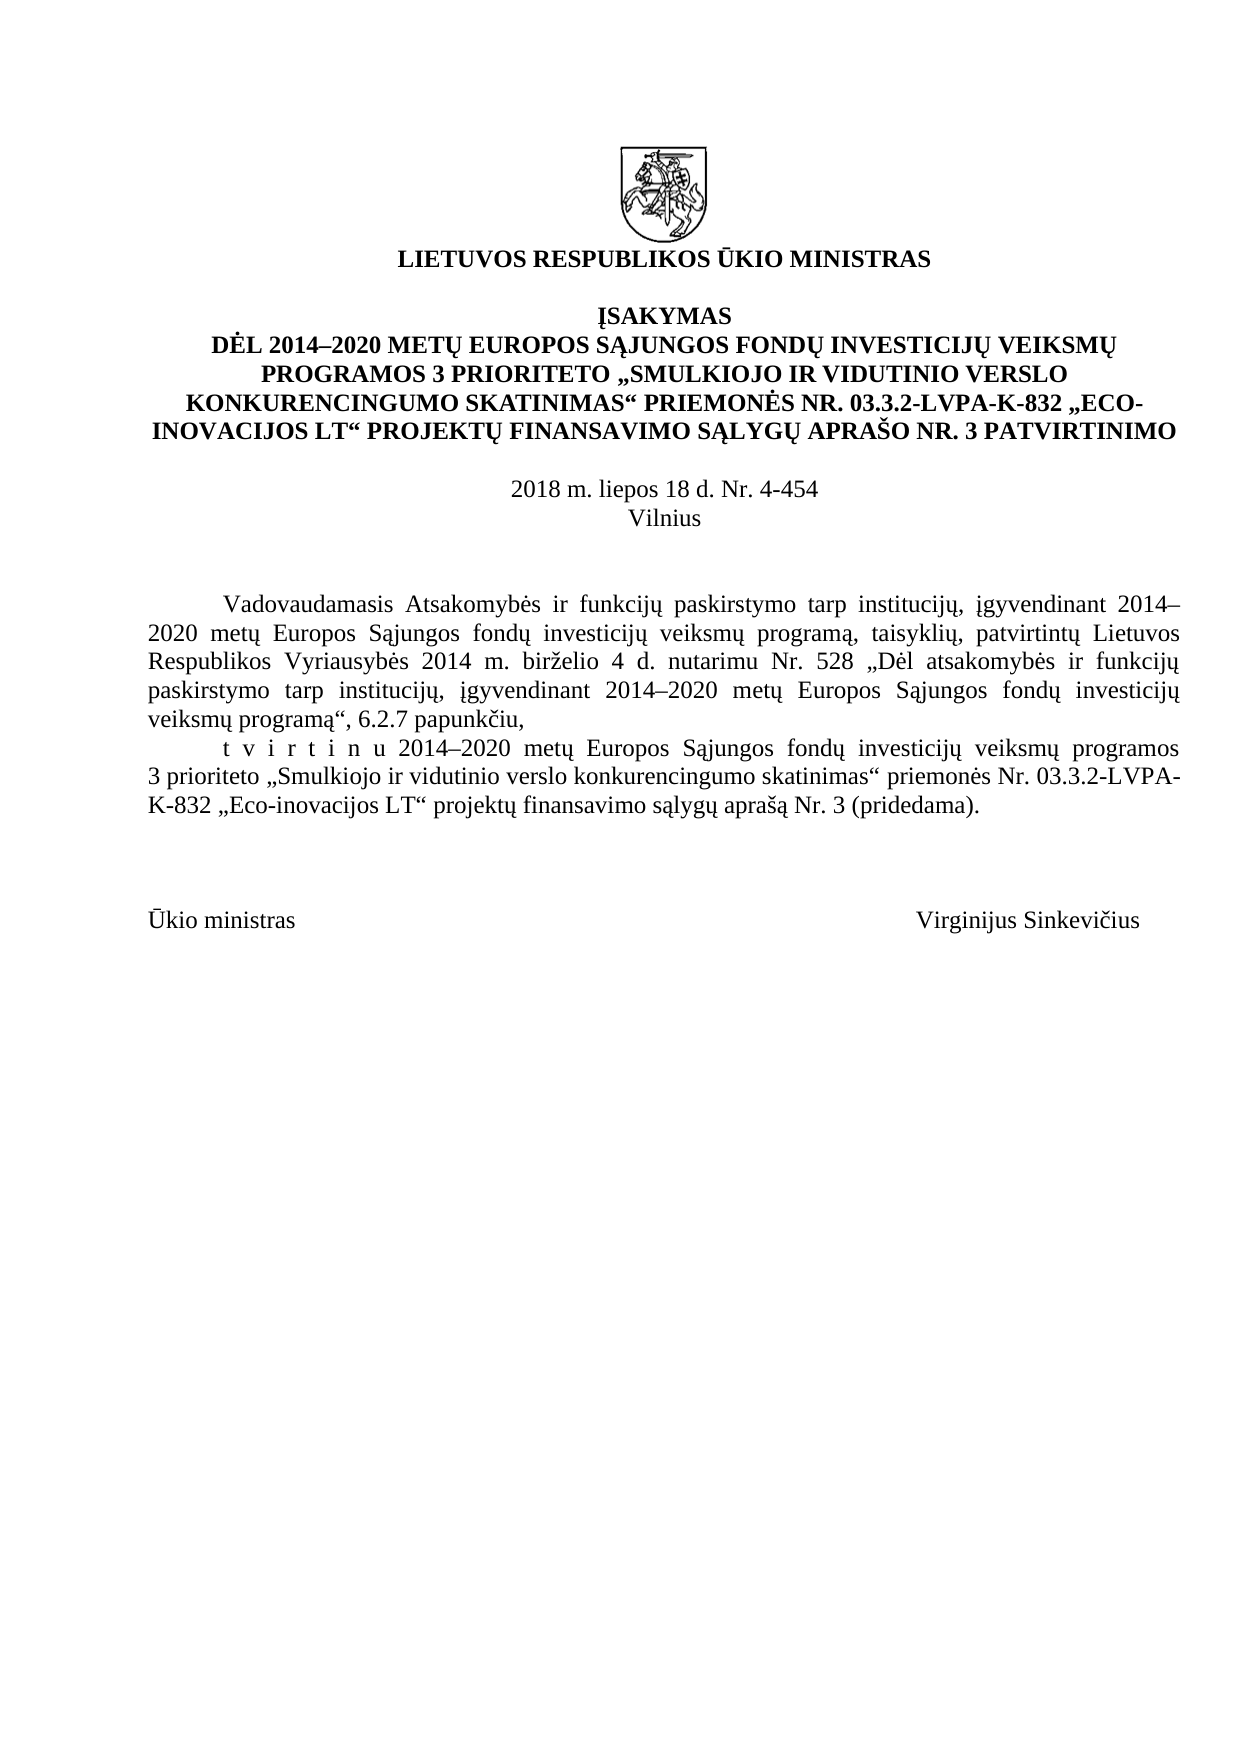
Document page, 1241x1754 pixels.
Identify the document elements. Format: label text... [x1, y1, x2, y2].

text Ūkio ministras Virginijus Sinkevičius [148, 905, 1181, 934]
text Dėl 2014–2020 metų europos sąjungos fondų investicijų veiksmų programos 3 prioriteto „SMULKIOJO IR VIDUTINIO VERSLO KONKURENCINGUMO SKATINIMAS“ priemonės NR. 03.3.2-LVPA-K-832 „ECO-INOVACIJOS LT“ projektų finansavimo sąlygų aprašo nr. 3 patvirtinimo [148, 330, 1181, 445]
text ĮSAKYMAS [148, 301, 1181, 330]
text LIETUVOS RESPUBLIKOS ŪKIO MINISTRAS [148, 244, 1181, 273]
text Vadovaudamasis Atsakomybės ir funkcijų paskirstymo tarp institucijų, įgyvendinant 2014–2020 metų Europos Sąjungos fondų investicijų veiksmų programą, taisyklių, patvirtintų Lietuvos Respublikos Vyriausybės 2014 m. birželio 4 d. nutarimu Nr. 528 „Dėl atsakomybės ir funkcijų paskirstymo tarp institucijų, įgyvendinant 2014–2020 metų Europos Sąjungos fondų investicijų veiksmų programą“, 6.2.7 papunkčiu, [148, 589, 1181, 733]
text t v i r t i n u 2014–2020 metų Europos Sąjungos fondų investicijų veiksmų programos 3 prioriteto „Smulkiojo ir vidutinio verslo konkurencingumo skatinimas“ priemonės Nr. 03.3.2-LVPA-K-832 „Eco-inovacijos LT“ projektų finansavimo sąlygų aprašą Nr. 3 (pridedama). [148, 733, 1181, 819]
text 2018 m. liepos 18 d. Nr. 4-454 [148, 474, 1181, 503]
text Vilnius [148, 503, 1181, 531]
